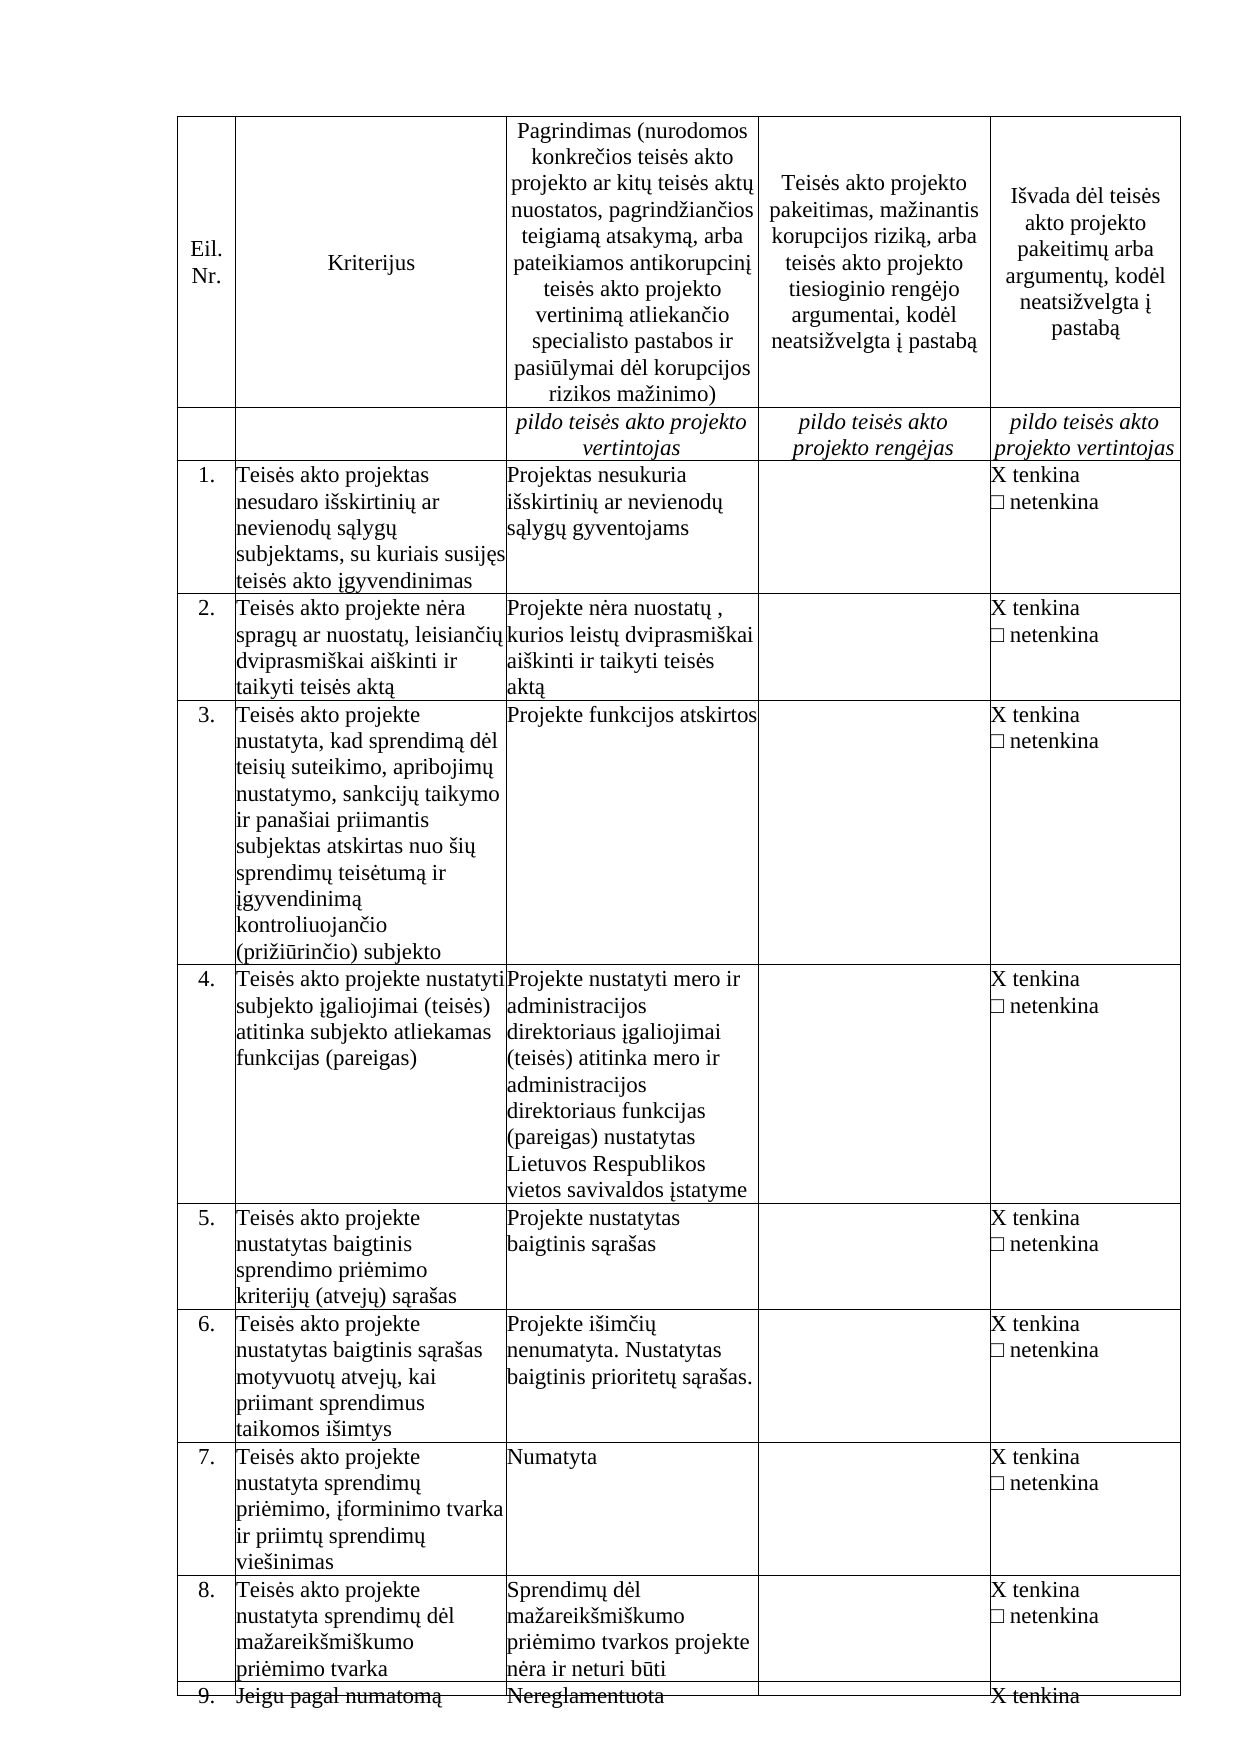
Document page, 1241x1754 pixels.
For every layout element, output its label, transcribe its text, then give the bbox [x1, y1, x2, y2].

table_cell pildo teisės akto projekto rengėjas [759, 408, 990, 460]
table_cell [759, 1682, 990, 1695]
table_cell [759, 1310, 990, 1442]
table_cell Teisės akto projektas nesudaro išskirtinių ar nevienodų sąlygų subjektams, su kuriais susijęs teisės akto įgyvendinimas [236, 461, 506, 593]
table_cell X tenkina □ netenkina [991, 1204, 1180, 1309]
table_cell [236, 408, 506, 460]
table_cell [759, 965, 990, 1202]
table_cell X tenkina □ netenkina [991, 1310, 1180, 1442]
table_cell X tenkina □ netenkina [991, 701, 1180, 964]
table_cell Projekte nėra nuostatų , kurios leistų dviprasmiškai aiškinti ir taikyti teisės aktą [507, 594, 758, 700]
table_cell X tenkina □ netenkina [991, 965, 1180, 1202]
table_cell 5. [178, 1204, 235, 1309]
table_cell Projektas nesukuria išskirtinių ar nevienodų sąlygų gyventojams [507, 461, 758, 593]
table_cell 8. [178, 1576, 235, 1681]
table_header Pagrindimas (nurodomos konkrečios teisės akto projekto ar kitų teisės aktų nuostatos, pagrindžiančios teigiamą atsakymą, arba pateikiamos antikorupcinį teisės akto projekto vertinimą atliekančio specialisto pastabos ir pasiūlymai dėl korupcijos rizikos mažinimo) [507, 117, 758, 407]
table_cell Sprendimų dėl mažareikšmiškumo priėmimo tvarkos projekte nėra ir neturi būti [507, 1576, 758, 1681]
table_cell 1. [178, 461, 235, 593]
table_cell X tenkina □ netenkina [991, 461, 1180, 593]
table_cell [759, 594, 990, 700]
table_cell [759, 1204, 990, 1309]
table_cell Teisės akto projekte nustatyta sprendimų dėl mažareikšmiškumo priėmimo tvarka [236, 1576, 506, 1681]
table_cell pildo teisės akto projekto vertintojas [991, 408, 1180, 460]
table_cell Nereglamentuota [507, 1682, 758, 1695]
table_cell 3. [178, 701, 235, 964]
table_header Išvada dėl teisės akto projekto pakeitimų arba argumentų, kodėl neatsižvelgta į pastabą [991, 117, 1180, 407]
table_cell Projekte funkcijos atskirtos [507, 701, 758, 964]
table_cell 7. [178, 1443, 235, 1574]
table_cell Projekte nustatyti mero ir administracijos direktoriaus įgaliojimai (teisės) atitinka mero ir administracijos direktoriaus funkcijas (pareigas) nustatytas Lietuvos Respublikos vietos savivaldos įstatyme [507, 965, 758, 1202]
table_header Teisės akto projekto pakeitimas, mažinantis korupcijos riziką, arba teisės akto projekto tiesioginio rengėjo argumentai, kodėl neatsižvelgta į pastabą [759, 117, 990, 407]
table_cell X tenkina □ netenkina [991, 1682, 1180, 1695]
table_cell Teisės akto projekte nustatyta, kad sprendimą dėl teisių suteikimo, apribojimų nustatymo, sankcijų taikymo ir panašiai priimantis subjektas atskirtas nuo šių sprendimų teisėtumą ir įgyvendinimą kontroliuojančio (prižiūrinčio) subjekto [236, 701, 506, 964]
table_cell 4. [178, 965, 235, 1202]
table_cell Teisės akto projekte nustatyti subjekto įgaliojimai (teisės) atitinka subjekto atliekamas funkcijas (pareigas) [236, 965, 506, 1202]
table_cell Numatyta [507, 1443, 758, 1574]
table_cell 9. [178, 1682, 235, 1695]
table_cell X tenkina □ netenkina [991, 1443, 1180, 1574]
table_cell 2. [178, 594, 235, 700]
table_cell [759, 461, 990, 593]
table_cell X tenkina □ netenkina [991, 594, 1180, 700]
table_cell 6. [178, 1310, 235, 1442]
table_cell Teisės akto projekte nustatyta sprendimų priėmimo, įforminimo tvarka ir priimtų sprendimų viešinimas [236, 1443, 506, 1574]
table_cell [759, 701, 990, 964]
table_cell Teisės akto projekte nustatytas baigtinis sąrašas motyvuotų atvejų, kai priimant sprendimus taikomos išimtys [236, 1310, 506, 1442]
table_cell [759, 1443, 990, 1574]
table_cell Projekte išimčių nenumatyta. Nustatytas baigtinis prioritetų sąrašas. [507, 1310, 758, 1442]
table_cell pildo teisės akto projekto vertintojas [507, 408, 758, 460]
table_cell Teisės akto projekte nustatytas baigtinis sprendimo priėmimo kriterijų (atvejų) sąrašas [236, 1204, 506, 1309]
table_cell [178, 408, 235, 460]
table_cell [759, 1576, 990, 1681]
table_header Eil. Nr. [178, 117, 235, 407]
table_cell Teisės akto projekte nėra spragų ar nuostatų, leisiančių dviprasmiškai aiškinti ir taikyti teisės aktą [236, 594, 506, 700]
table_cell Projekte nustatytas baigtinis sąrašas [507, 1204, 758, 1309]
table_header Kriterijus [236, 117, 506, 407]
table_cell X tenkina □ netenkina [991, 1576, 1180, 1681]
